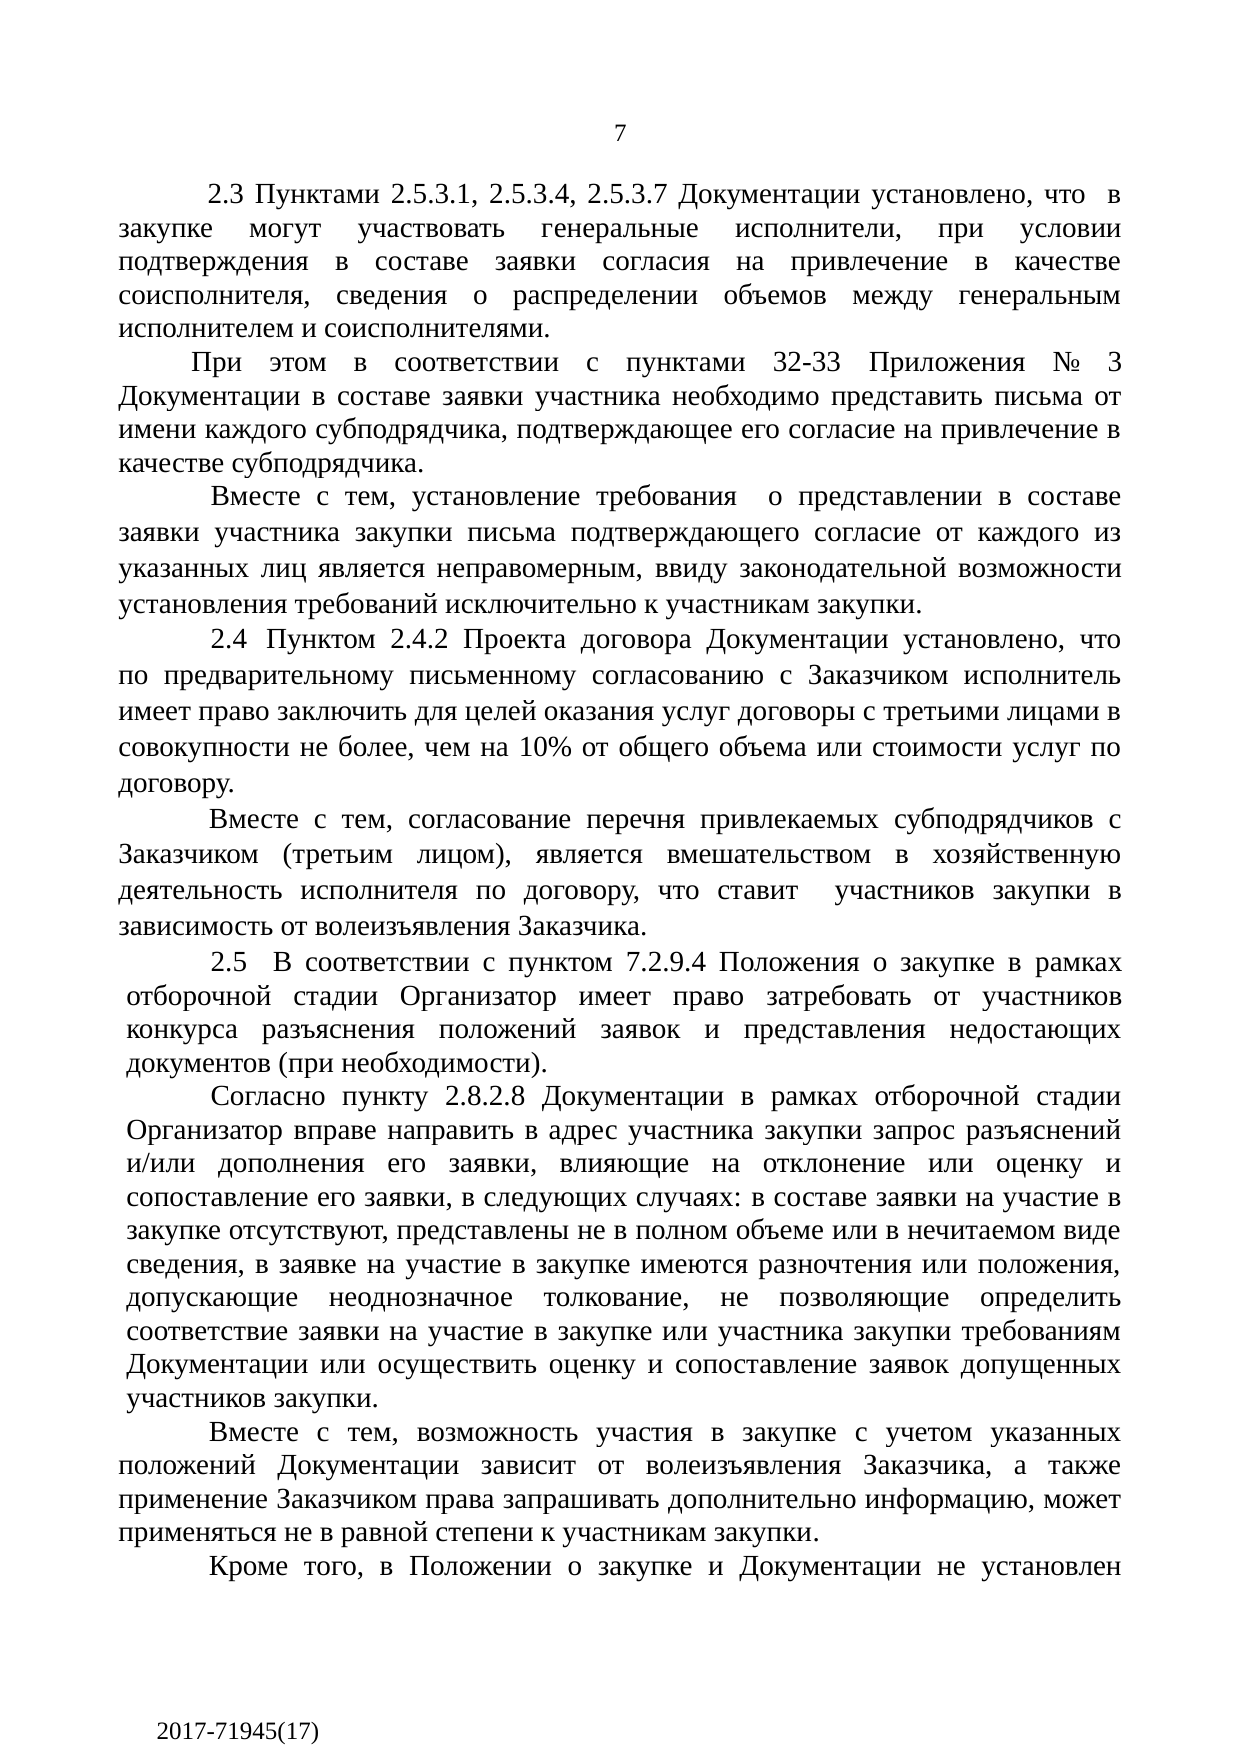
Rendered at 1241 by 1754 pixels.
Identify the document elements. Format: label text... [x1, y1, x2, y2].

text При этом в соответствии с пунктами 32-33 Приложения № 3 Документации в составе заявки участника необходимо представить письма от имени каждого субподрядчика, подтверждающее его согласие на привлечение в качестве субподрядчика. [118, 344, 1122, 478]
text 2.5 В соответствии с пунктом 7.2.9.4 Положения о закупке в рамках отборочной стадии Организатор имеет право затребовать от участников конкурса разъяснения положений заявок и представления недостающих документов (при необходимости). [126, 944, 1122, 1078]
text Вместе с тем, возможность участия в закупке с учетом указанных положений Документации зависит от волеизъявления Заказчика, а также применение Заказчиком права запрашивать дополнительно информацию, может применяться не в равной степени к участникам закупки. [118, 1414, 1122, 1548]
list Пунктом 2.4.2 Проекта договора Документации установлено, что по предварительному письменному согласованию с Заказчиком исполнитель имеет право заключить для целей оказания услуг договоры с третьими лицами в совокупности не более, чем на 10% от общего объема или стоимости услуг по договору. [118, 622, 1122, 798]
text Вместе с тем, согласование перечня привлекаемых субподрядчиков с Заказчиком (третьим лицом), является вмешательством в хозяйственную деятельность исполнителя по договору, что ставит участников закупки в зависимость от волеизъявления Заказчика. [118, 801, 1122, 942]
text Вместе с тем, установление требования о представлении в составе заявки участника закупки письма подтверждающего согласие от каждого из указанных лиц является неправомерным, ввиду законодательной возможности установления требований исключительно к участникам закупки. [118, 478, 1122, 619]
text Согласно пункту 2.8.2.8 Документации в рамках отборочной стадии Организатор вправе направить в адрес участника закупки запрос разъяснений и/или дополнения его заявки, влияющие на отклонение или оценку и сопоставление его заявки, в следующих случаях: в составе заявки на участие в закупке отсутствуют, представлены не в полном объеме или в нечитаемом виде сведения, в заявке на участие в закупке имеются разночтения или положения, допускающие неоднозначное толкование, не позволяющие определить соответствие заявки на участие в закупке или участника закупки требованиям Документации или осуществить оценку и сопоставление заявок допущенных участников закупки. [126, 1078, 1122, 1414]
text 2.3 Пунктами 2.5.3.1, 2.5.3.4, 2.5.3.7 Документации установлено, что в закупке могут участвовать генеральные исполнители, при условии подтверждения в составе заявки согласия на привлечение в качестве соисполнителя, сведения о распределении объемов между генеральным исполнителем и соисполнителями. [118, 176, 1122, 344]
text Кроме того, в Положении о закупке и Документации не установлен [118, 1548, 1122, 1581]
